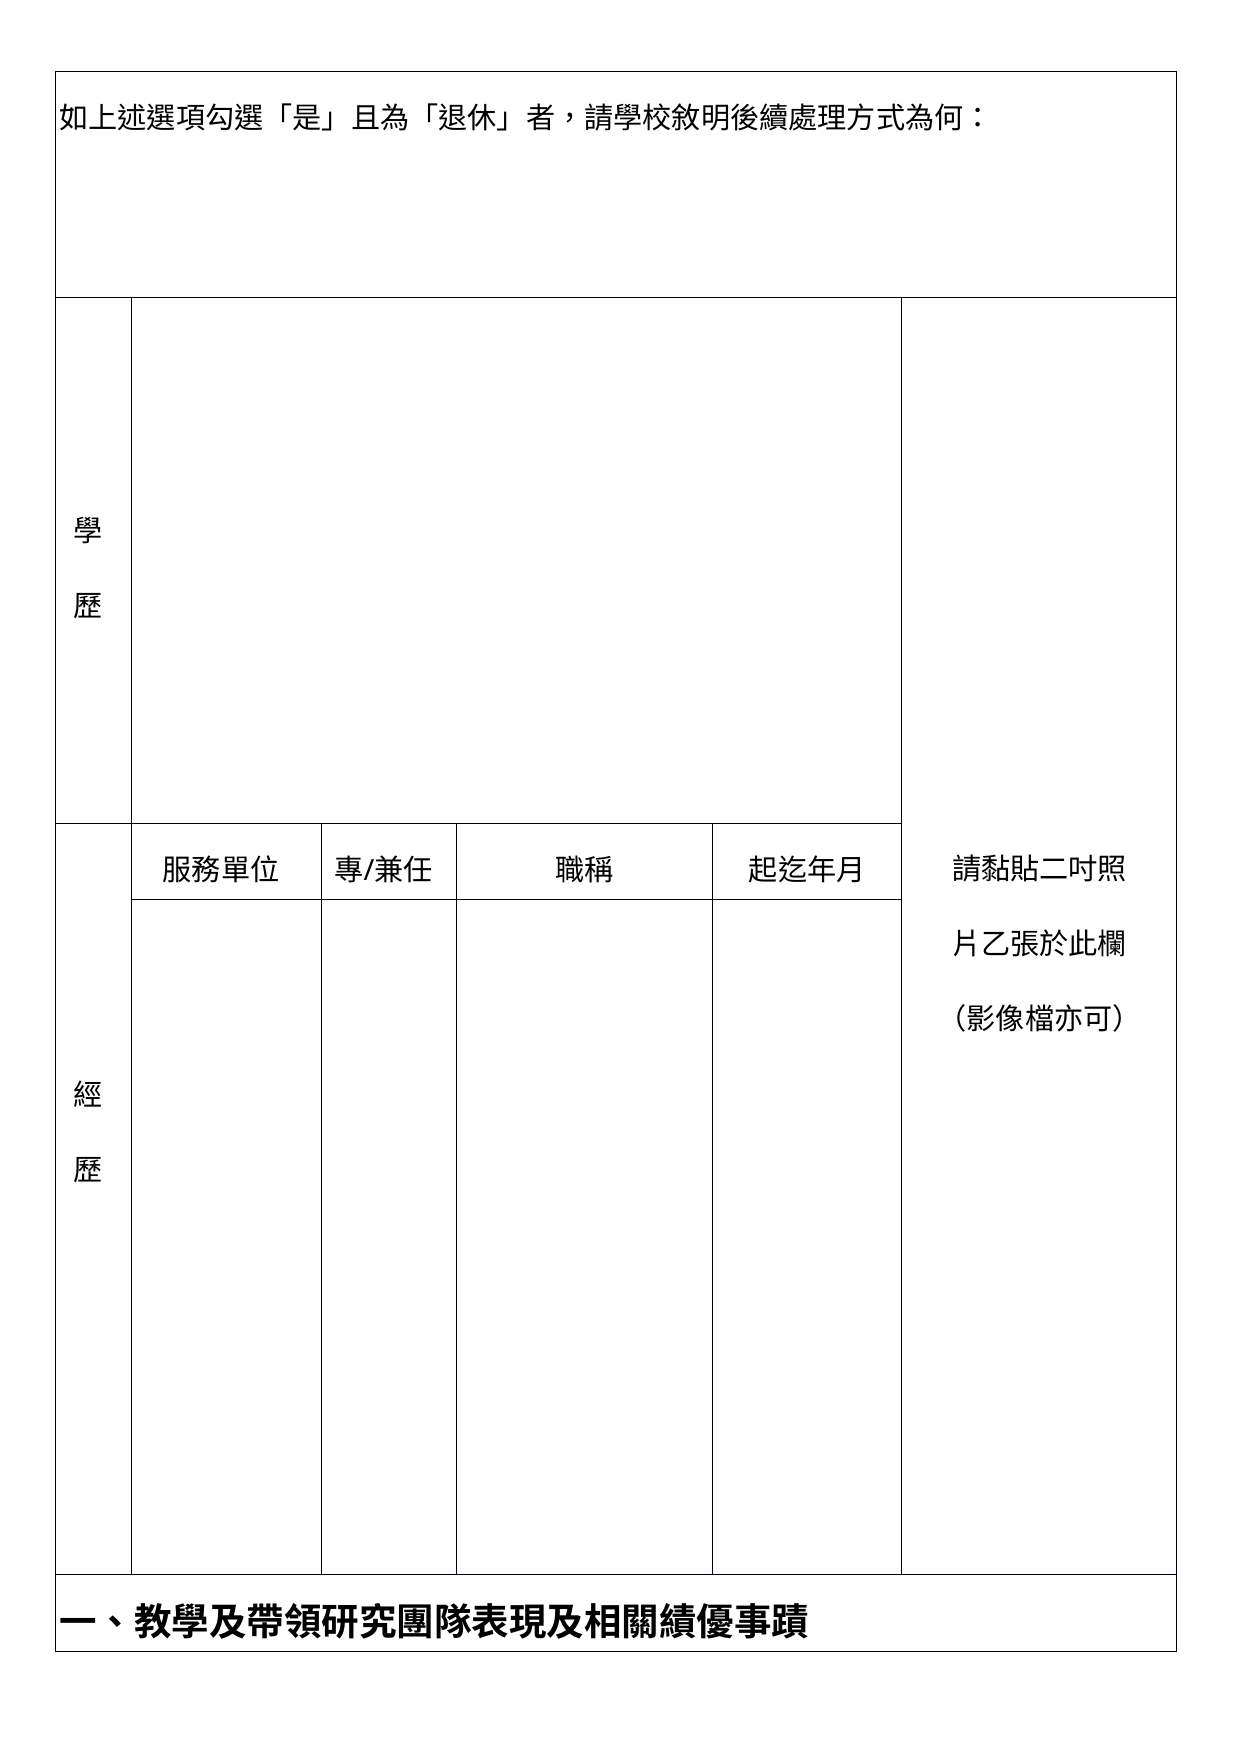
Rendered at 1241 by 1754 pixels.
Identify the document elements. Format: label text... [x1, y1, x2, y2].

table_cell 服務單位 [132, 824, 321, 899]
table_cell [322, 900, 456, 1574]
table_cell 專/兼任 [322, 824, 456, 899]
table_cell 職稱 [457, 824, 712, 899]
table_cell [457, 900, 712, 1574]
table_cell 一、教學及帶領研究團隊表現及相關績優事蹟 [56, 1575, 1176, 1651]
table_cell 起迄年月 [713, 824, 901, 899]
table_cell [132, 298, 901, 823]
table_cell 請黏貼二吋照 片乙張於此欄 （影像檔亦可） [902, 298, 1176, 1574]
table_cell 學歷 [56, 298, 131, 823]
table_cell [132, 900, 321, 1574]
table_cell 經歷 [56, 824, 131, 1574]
table_cell [713, 900, 901, 1574]
table_cell 如上述選項勾選「是」且為「退休」者，請學校敘明後續處理方式為何： [56, 72, 1176, 297]
